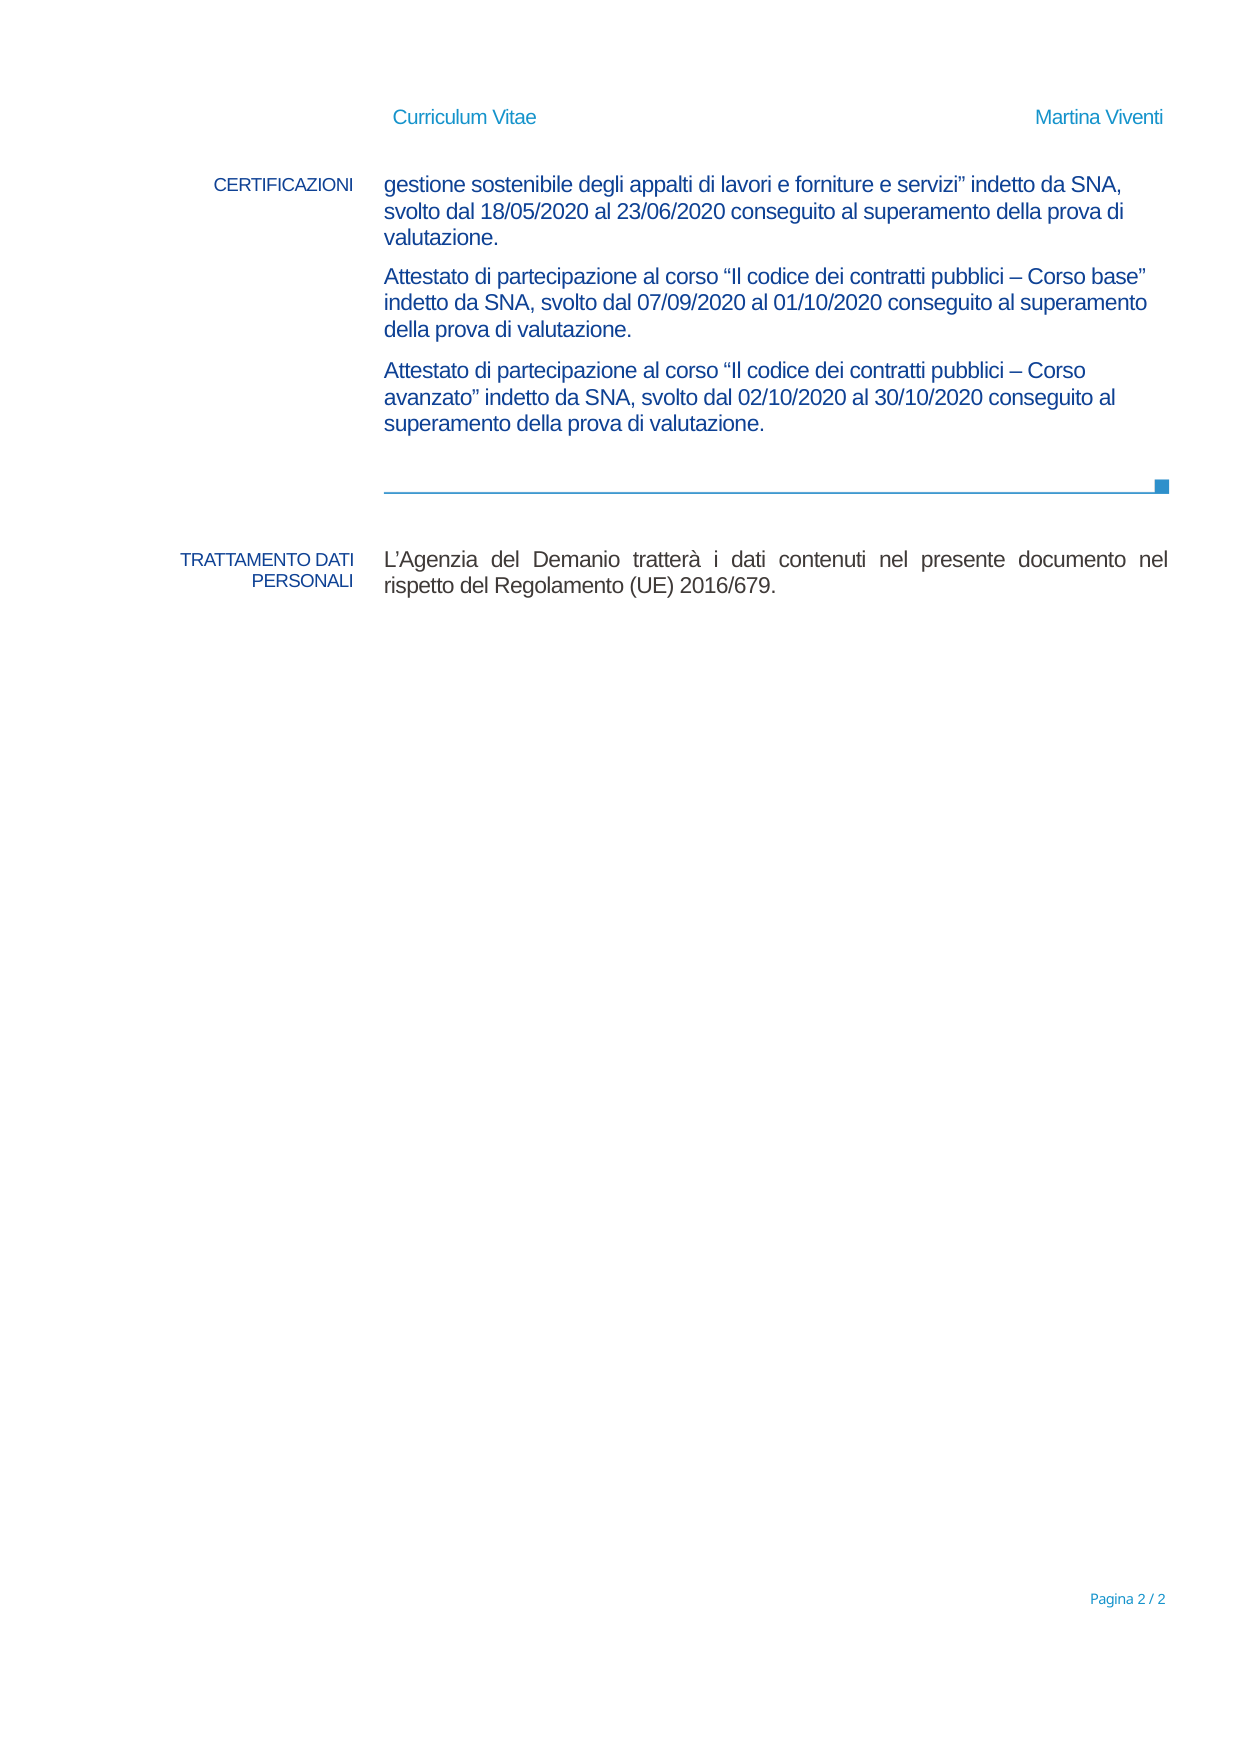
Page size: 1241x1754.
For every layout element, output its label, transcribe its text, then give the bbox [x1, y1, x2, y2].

table_header gestione sostenibile degli appalti di lavori e forniture e servizi” indetto da SNA, svolto dal 18/05/2020 al 23/06/2020 conseguito al superamento della prova di valutazione. Attestato di partecipazione al corso “Il codice dei contratti pubblici – Corso base” indetto da SNA, svolto dal 07/09/2020 al 01/10/2020 conseguito al superamento della prova di valutazione. Attestato di partecipazione al corso “Il codice dei contratti pubblici – Corso avanzato” indetto da SNA, svolto dal 02/10/2020 al 30/10/2020 conseguito al superamento della prova di valutazione. [384, 171, 1169, 461]
table_header [384, 513, 1169, 536]
table_header [384, 471, 1169, 491]
table_header [89, 471, 384, 493]
table_header L’Agenzia del Demanio tratterà i dati contenuti nel presente documento nel rispetto del Regolamento (UE) 2016/679. [384, 546, 1169, 623]
table_header [89, 513, 384, 536]
table_header trattamento Dati personali [89, 546, 384, 623]
table_header Certificazioni [89, 171, 384, 461]
